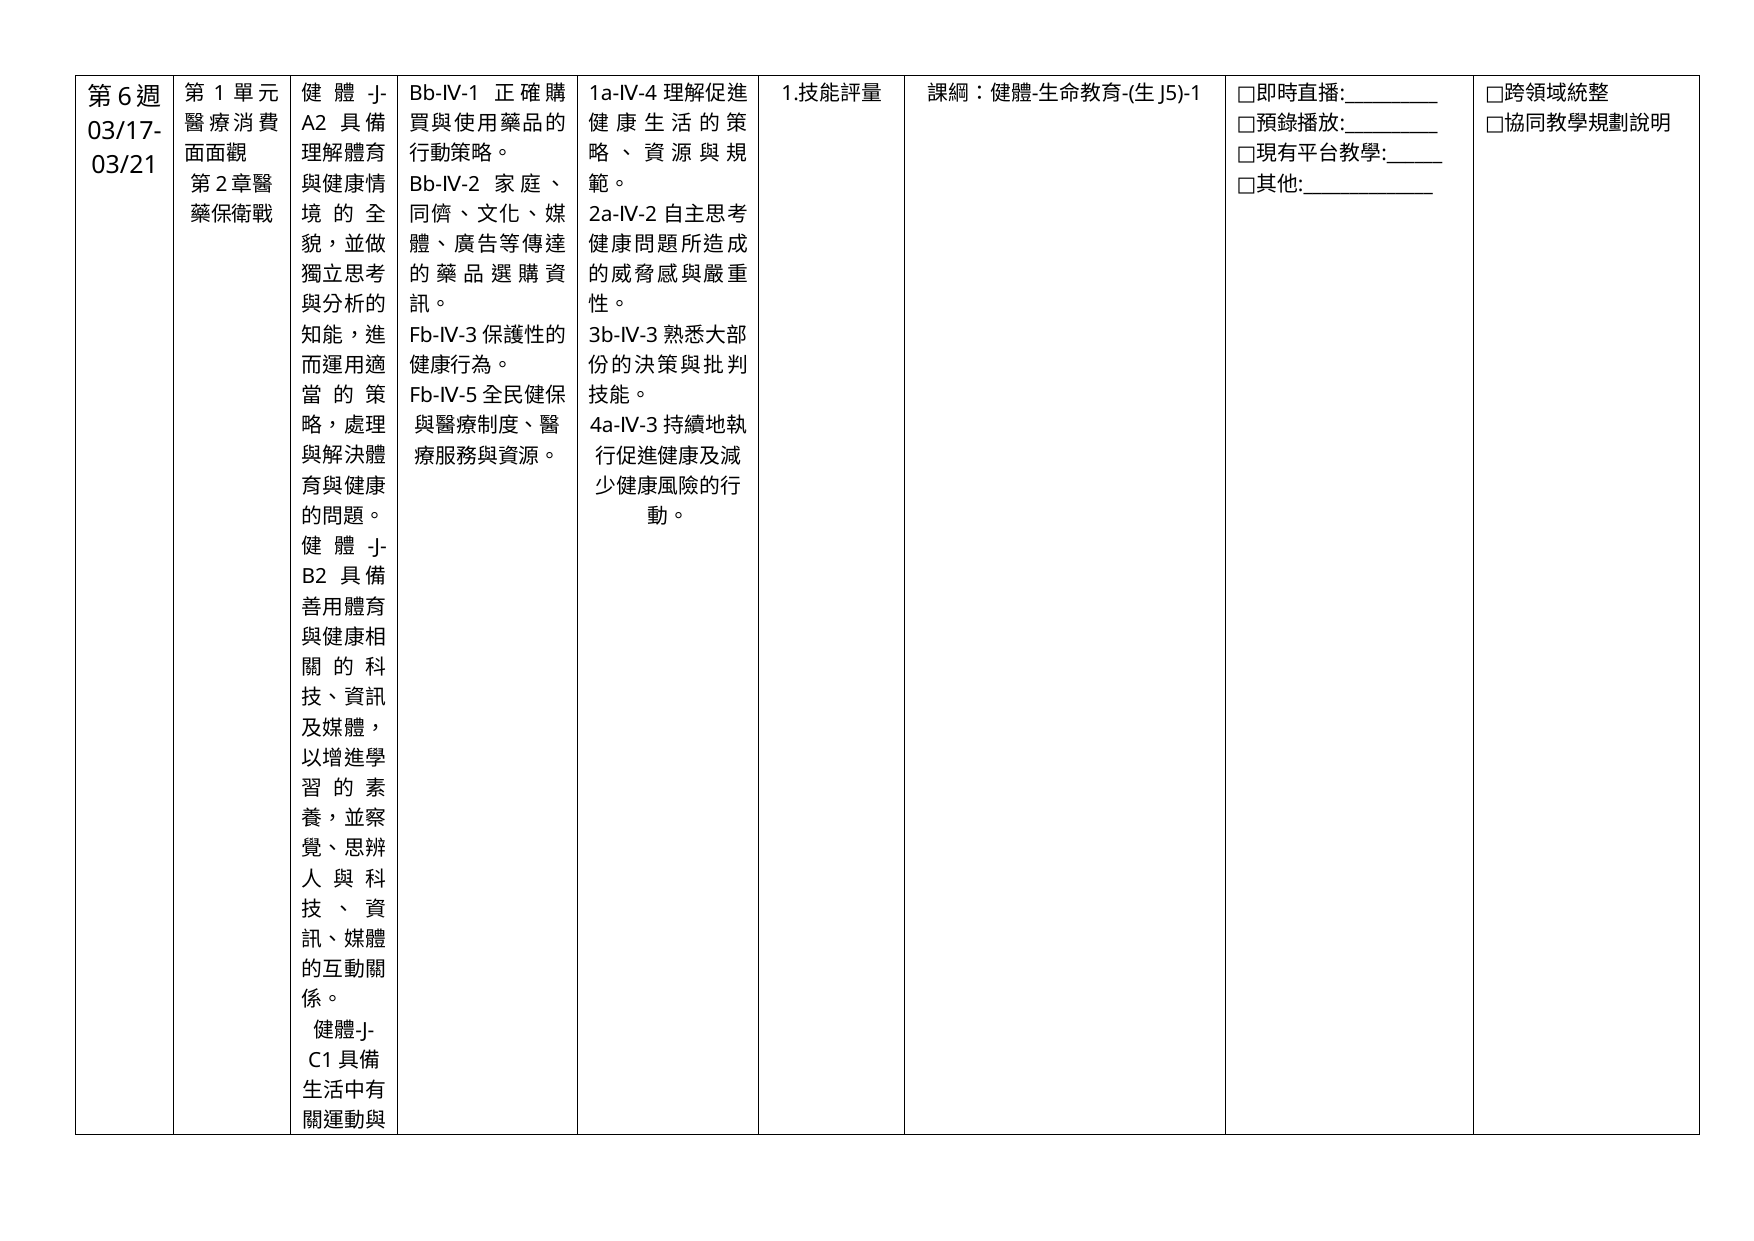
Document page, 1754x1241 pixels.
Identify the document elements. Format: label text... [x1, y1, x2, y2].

table_cell 1.技能評量 [759, 76, 904, 1134]
table_cell 第6週 03/17-03/21 [76, 76, 173, 1134]
table_cell 健體-J-A2 具備理解體育與健康情境的全貌，並做獨立思考與分析的知能，進而運用適當的策略，處理與解決體育與健康的問題。 健體-J-B2 具備善用體育與健康相關的科技、資訊及媒體，以增進學習的素養，並察覺、思辨人與科技、資訊、媒體的互動關係。 健體-J-C1 具備生活中有關運動與 [291, 76, 397, 1134]
table_cell □跨領域統整 □協同教學規劃說明 [1474, 76, 1699, 1134]
table_cell 1a-Ⅳ-4 理解促進健康生活的策略、資源與規範。 2a-Ⅳ-2 自主思考健康問題所造成的威脅感與嚴重性。 3b-Ⅳ-3 熟悉大部份的決策與批判技能。 4a-Ⅳ-3 持續地執行促進健康及減少健康風險的行動。 [578, 76, 758, 1134]
table_cell 第1單元醫療消費面面觀 第2章醫藥保衛戰 [174, 76, 290, 1134]
table_cell 課綱：健體-生命教育-(生J5)-1 [905, 76, 1225, 1134]
table_cell Bb-Ⅳ-1 正確購買與使用藥品的行動策略。 Bb-Ⅳ-2 家庭、同儕、文化、媒體、廣告等傳達的藥品選購資訊。 Fb-Ⅳ-3 保護性的健康行為。 Fb-Ⅳ-5 全民健保與醫療制度、醫療服務與資源。 [398, 76, 577, 1134]
table_cell □即時直播:__________ □預錄播放:__________ □現有平台教學:______ □其他:______________ [1226, 76, 1473, 1134]
